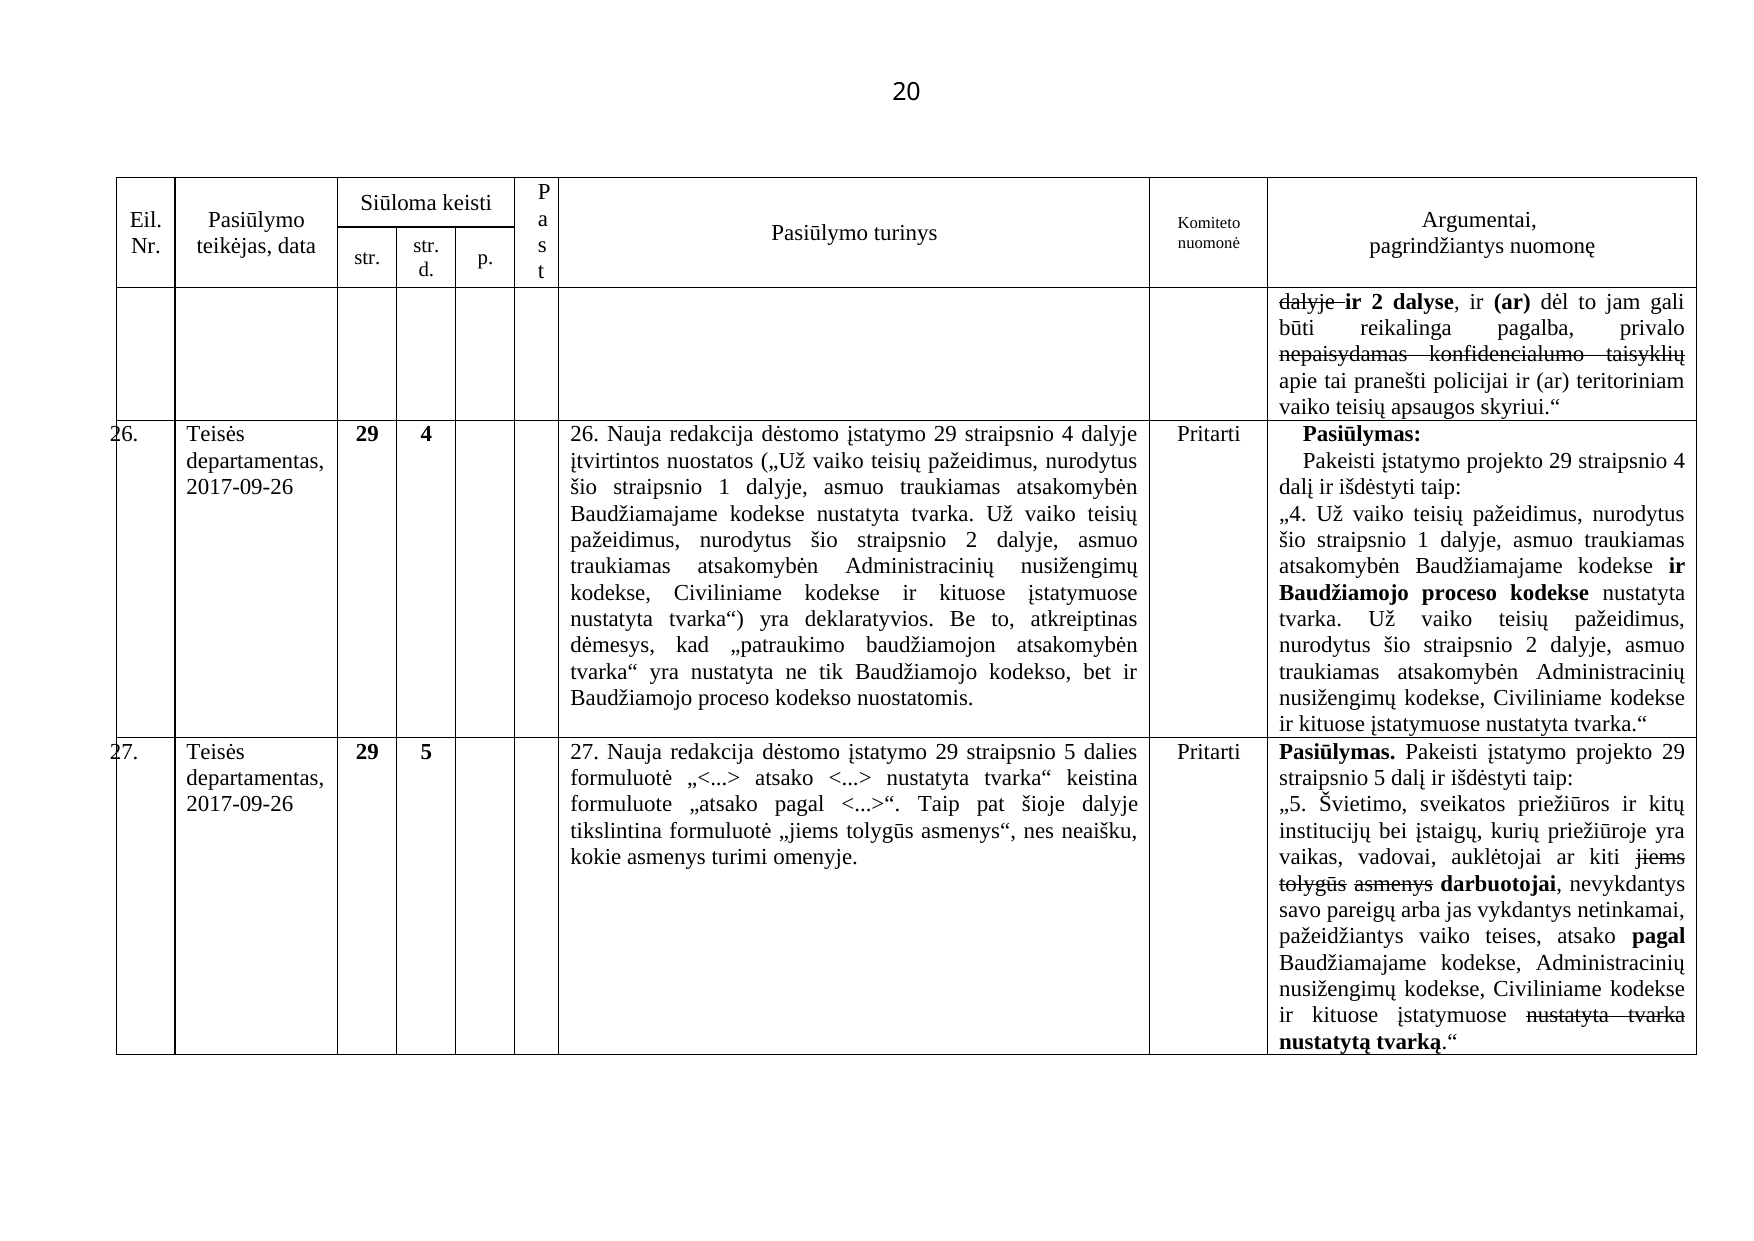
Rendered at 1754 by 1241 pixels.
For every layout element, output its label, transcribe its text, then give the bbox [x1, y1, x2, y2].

table_header Pasiūlymo teikėjas, data [176, 178, 337, 287]
table_cell [515, 738, 558, 1054]
table_cell [515, 421, 558, 737]
table_header Pasiūlymo turinys [559, 178, 1149, 287]
table_cell [397, 288, 455, 419]
table_cell [456, 738, 514, 1054]
table_cell str. [338, 228, 396, 287]
table_cell Pritarti [1150, 738, 1267, 1054]
table_cell Pasiūlymas: Pakeisti įstatymo projekto 29 straipsnio 4 dalį ir išdėstyti taip: „4. Už vaiko teisių pažeidimus, nurodytus šio straipsnio 1 dalyje, asmuo traukiamas atsakomybėn Baudžiamajame kodekse ir Baudžiamojo proceso kodekse nustatyta tvarka. Už vaiko teisių pažeidimus, nurodytus šio straipsnio 2 dalyje, asmuo traukiamas atsakomybėn Administracinių nusižengimų kodekse, Civiliniame kodekse ir kituose įstatymuose nustatyta tvarka.“ [1268, 421, 1696, 737]
table_cell Pritarti [1150, 421, 1267, 737]
table_cell [1150, 288, 1267, 419]
table_header Komiteto nuomonė [1150, 178, 1267, 287]
table_cell [117, 738, 174, 1054]
table_cell [117, 421, 174, 737]
table_header Siūloma keisti [338, 178, 514, 226]
table_cell 27. Nauja redakcija dėstomo įstatymo 29 straipsnio 5 dalies formuluotė „<...> atsako <...> nustatyta tvarka“ keistina formuluote „atsako pagal <...>“. Taip pat šioje dalyje tikslintina formuluotė „jiems tolygūs asmenys“, nes neaišku, kokie asmenys turimi omenyje. [559, 738, 1149, 1054]
table_cell [456, 288, 514, 419]
table_cell [117, 288, 174, 419]
table_header Argumentai, pagrindžiantys nuomonę [1268, 178, 1696, 287]
table_cell [515, 288, 558, 419]
table_cell Pasiūlymas. Pakeisti įstatymo projekto 29 straipsnio 5 dalį ir išdėstyti taip: „5. Švietimo, sveikatos priežiūros ir kitų institucijų bei įstaigų, kurių priežiūroje yra vaikas, vadovai, auklėtojai ar kiti jiems tolygūs asmenys darbuotojai, nevykdantys savo pareigų arba jas vykdantys netinkamai, pažeidžiantys vaiko teises, atsako pagal Baudžiamajame kodekse, Administracinių nusižengimų kodekse, Civiliniame kodekse ir kituose įstatymuose nustatyta tvarka nustatytą tvarką.“ [1268, 738, 1696, 1054]
table_cell [176, 288, 337, 419]
table_cell 26. Nauja redakcija dėstomo įstatymo 29 straipsnio 4 dalyje įtvirtintos nuostatos („Už vaiko teisių pažeidimus, nurodytus šio straipsnio 1 dalyje, asmuo traukiamas atsakomybėn Baudžiamajame kodekse nustatyta tvarka. Už vaiko teisių pažeidimus, nurodytus šio straipsnio 2 dalyje, asmuo traukiamas atsakomybėn Administracinių nusižengimų kodekse, Civiliniame kodekse ir kituose įstatymuose nustatyta tvarka“) yra deklaratyvios. Be to, atkreiptinas dėmesys, kad „patraukimo baudžiamojon atsakomybėn tvarka“ yra nustatyta ne tik Baudžiamojo kodekso, bet ir Baudžiamojo proceso kodekso nuostatomis. [559, 421, 1149, 737]
table_cell [559, 288, 1149, 419]
table_cell [456, 421, 514, 737]
table_cell p. [456, 228, 514, 287]
table_cell [338, 288, 396, 419]
table_cell 4 [397, 421, 455, 737]
table_cell dalyje ir 2 dalyse, ir (ar) dėl to jam gali būti reikalinga pagalba, privalo nepaisydamas konfidencialumo taisyklių apie tai pranešti policijai ir (ar) teritoriniam vaiko teisių apsaugos skyriui.“ [1268, 288, 1696, 419]
table_cell str. d. [397, 228, 455, 287]
table_header Pastabos [515, 178, 558, 287]
table_cell Teisės departamentas, 2017-09-26 [176, 738, 337, 1054]
table_cell 29 [338, 738, 396, 1054]
table_cell Teisės departamentas, 2017-09-26 [176, 421, 337, 737]
table_header Eil. Nr. [117, 178, 174, 287]
table_cell 5 [397, 738, 455, 1054]
table_cell 29 [338, 421, 396, 737]
